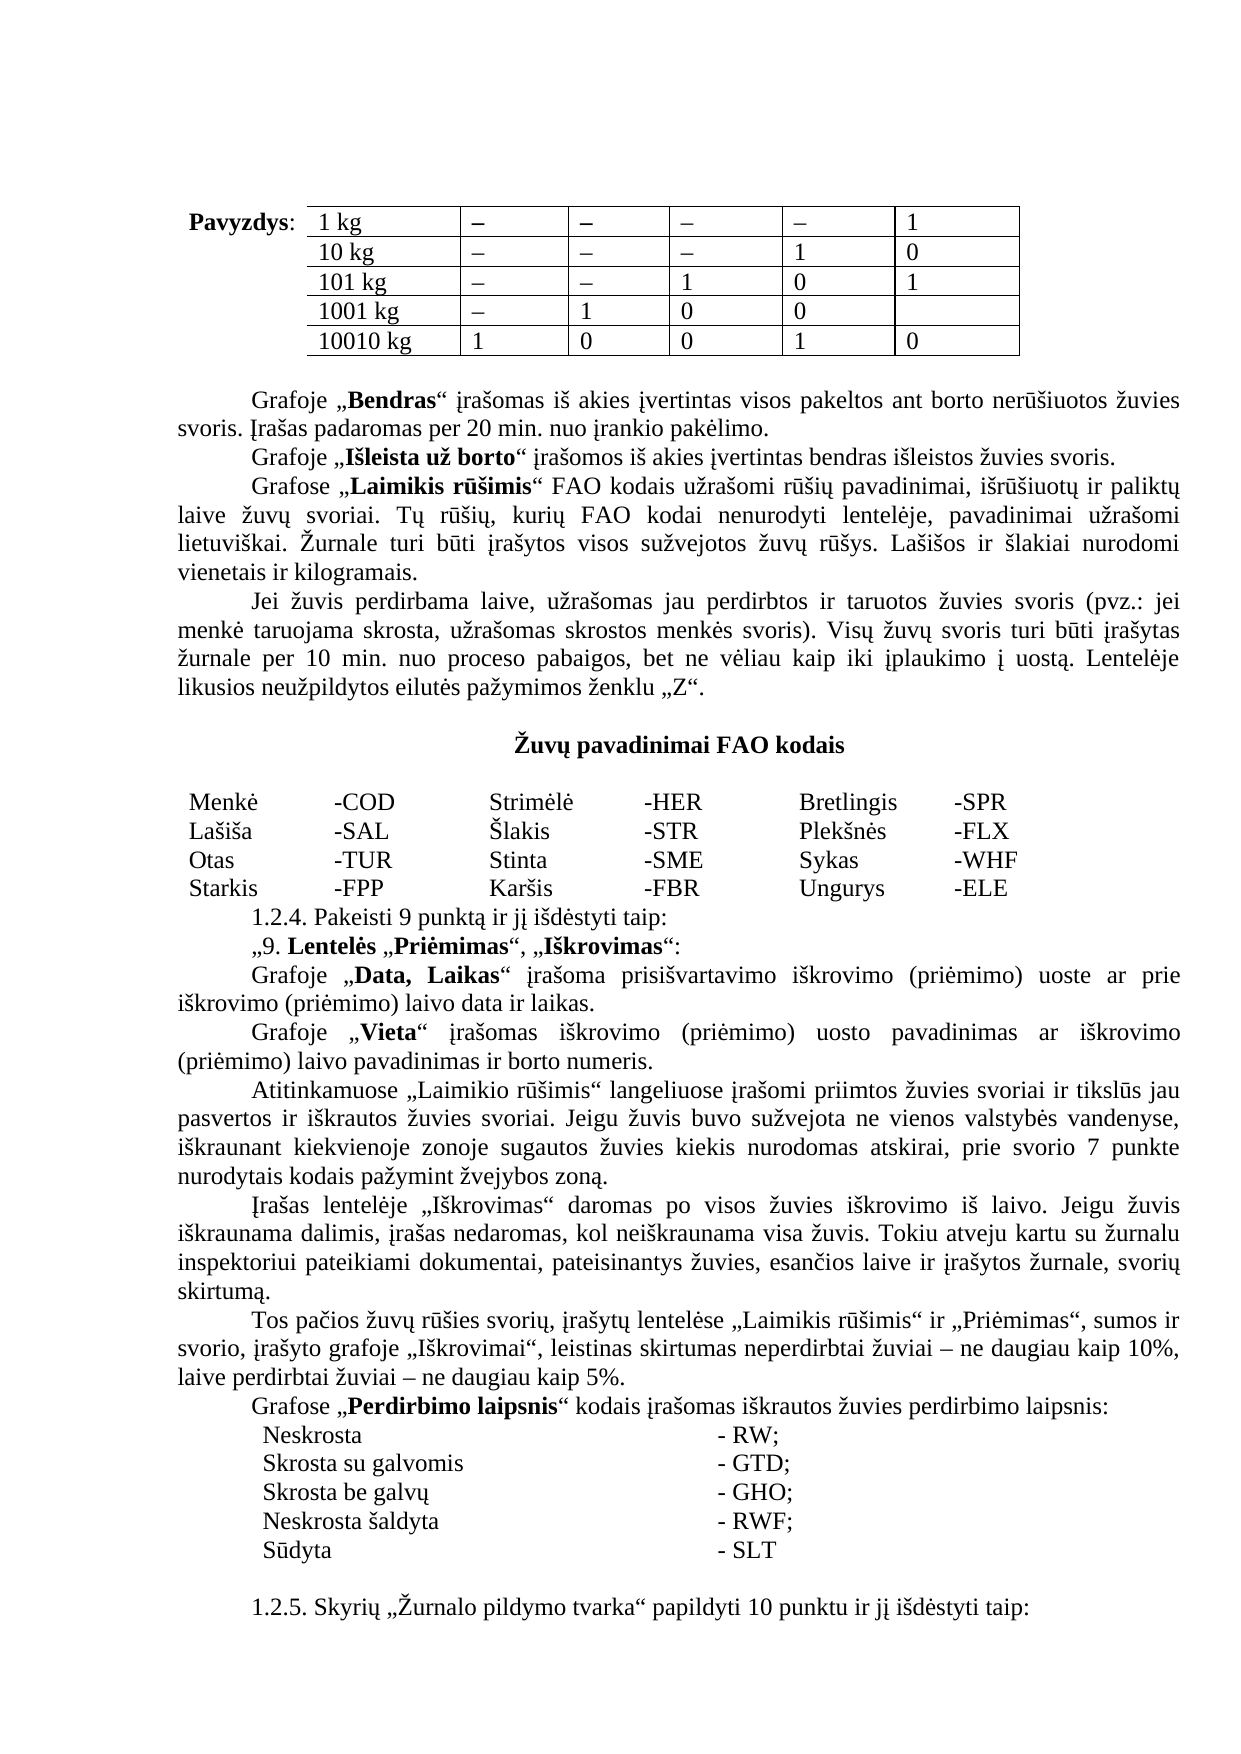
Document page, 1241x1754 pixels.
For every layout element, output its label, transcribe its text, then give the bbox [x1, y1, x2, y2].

table_cell 1 [783, 326, 894, 355]
table_cell – [569, 267, 669, 295]
table_cell - GHO; [706, 1477, 1181, 1506]
text Įrašas lentelėje „Iškrovimas“ daromas po visos žuvies iškrovimo iš laivo. Jeigu žuvis iškraunama dalimis, įrašas nedaromas, kol neiškraunama visa žuvis. Tokiu atveju kartu su žurnalu inspektoriui pateikiami dokumentai, pateisinantys žuvies, esančios laive ir įrašytos žurnale, svorių skirtumą. [177, 1190, 1181, 1305]
table_cell – [461, 237, 568, 266]
table_cell - GTD; [706, 1449, 1181, 1477]
table_cell [177, 325, 307, 355]
text Grafoje „Išleista už borto“ įrašomos iš akies įvertintas bendras išleistos žuvies svoris. [177, 442, 1181, 471]
text 1.2.4. Pakeisti 9 punktą ir jį išdėstyti taip: [177, 902, 1181, 931]
table_cell 101 kg [307, 267, 460, 295]
text Grafoje „Data, Laikas“ įrašoma prisišvartavimo iškrovimo (priėmimo) uoste ar prie iškrovimo (priėmimo) laivo data ir laikas. [177, 960, 1181, 1017]
table_cell Karšis [478, 874, 633, 902]
table_cell - SLT [706, 1535, 1181, 1563]
table_cell 1 [783, 237, 894, 266]
table_cell Sūdyta [177, 1535, 706, 1563]
table_cell [177, 295, 307, 325]
text 1.2.5. Skyrių „Žurnalo pildymo tvarka“ papildyti 10 punktu ir jį išdėstyti taip: [177, 1592, 1181, 1621]
text Jei žuvis perdirbama laive, užrašomas jau perdirbtos ir taruotos žuvies svoris (pvz.: jei menkė taruojama skrosta, užrašomas skrostos menkės svoris). Visų žuvų svoris turi būti įrašytas žurnale per 10 min. nuo proceso pabaigos, bet ne vėliau kaip iki įplaukimo į uostą. Lentelėje likusios neužpildytos eilutės pažymimos ženklu „Z“. [177, 586, 1181, 701]
table_cell Lašiša [177, 816, 323, 845]
text Žuvų pavadinimai FAO kodais [177, 730, 1181, 758]
text „9. Lentelės „Priėmimas“, „Iškrovimas“: [177, 931, 1181, 960]
text Atitinkamuose „Laimikio rūšimis“ langeliuose įrašomi priimtos žuvies svoriai ir tikslūs jau pasvertos ir iškrautos žuvies svoriai. Jeigu žuvis buvo sužvejota ne vienos valstybės vandenyse, iškraunant kiekvienoje zonoje sugautos žuvies kiekis nurodomas atskirai, prie svorio 7 punkte nurodytais kodais pažymint žvejybos zoną. [177, 1075, 1181, 1190]
text Grafose „Perdirbimo laipsnis“ kodais įrašomas iškrautos žuvies perdirbimo laipsnis: [177, 1391, 1181, 1420]
table_cell 0 [896, 326, 1019, 355]
table_header 1 kg [307, 207, 460, 236]
table_cell 1 [670, 267, 782, 295]
text Grafoje „Bendras“ įrašomas iš akies įvertintas visos pakeltos ant borto nerūšiuotos žuvies svoris. Įrašas padaromas per 20 min. nuo įrankio pakėlimo. [177, 385, 1181, 442]
table_cell – [461, 267, 568, 295]
table_cell Neskrosta šaldyta [177, 1506, 706, 1535]
table_header Menkė [177, 787, 323, 816]
table_cell - RWF; [706, 1506, 1181, 1535]
table_cell Plekšnės [788, 816, 943, 845]
table_cell -SME [633, 845, 788, 873]
table_cell 0 [670, 296, 782, 325]
table_cell 1 [896, 267, 1019, 295]
table_cell 1001 kg [307, 296, 460, 325]
table_cell 0 [783, 296, 894, 325]
table_header -COD [323, 787, 478, 816]
table_cell – [569, 237, 669, 266]
text Grafose „Laimikis rūšimis“ FAO kodais užrašomi rūšių pavadinimai, išrūšiuotų ir paliktų laive žuvų svoriai. Tų rūšių, kurių FAO kodai nenurodyti lentelėje, pavadinimai užrašomi lietuviškai. Žurnale turi būti įrašytos visos sužvejotos žuvų rūšys. Lašišos ir šlakiai nurodomi vienetais ir kilogramais. [177, 471, 1181, 586]
table_cell -SAL [323, 816, 478, 845]
table_cell Ungurys [788, 874, 943, 902]
table_cell 10010 kg [307, 326, 460, 355]
table_cell Sykas [788, 845, 943, 873]
table_cell Skrosta su galvomis [177, 1449, 706, 1477]
table_cell [177, 236, 307, 266]
text Tos pačios žuvų rūšies svorių, įrašytų lentelėse „Laimikis rūšimis“ ir „Priėmimas“, sumos ir svorio, įrašyto grafoje „Iškrovimai“, leistinas skirtumas neperdirbtai žuviai – ne daugiau kaip 10%, laive perdirbtai žuviai – ne daugiau kaip 5%. [177, 1305, 1181, 1391]
table_header Neskrosta [177, 1420, 706, 1448]
table_header -HER [633, 787, 788, 816]
table_cell – [670, 237, 782, 266]
table_cell Stinta [478, 845, 633, 873]
table_cell -FPP [323, 874, 478, 902]
table_cell -ELE [943, 874, 1181, 902]
table_cell 0 [569, 326, 669, 355]
table_cell 0 [896, 237, 1019, 266]
table_header – [461, 207, 568, 236]
table_header – [569, 207, 669, 236]
table_cell -FLX [943, 816, 1181, 845]
table_header Strimėlė [478, 787, 633, 816]
table_cell 1 [569, 296, 669, 325]
table_header 1 [896, 207, 1019, 236]
table_cell – [461, 296, 568, 325]
table_cell Starkis [177, 874, 323, 902]
table_cell [896, 296, 1019, 325]
text Grafoje „Vieta“ įrašomas iškrovimo (priėmimo) uosto pavadinimas ar iškrovimo (priėmimo) laivo pavadinimas ir borto numeris. [177, 1017, 1181, 1075]
table_cell 0 [783, 267, 894, 295]
table_header Bretlingis [788, 787, 943, 816]
table_header Pavyzdys: [177, 206, 307, 236]
table_cell -STR [633, 816, 788, 845]
table_header -SPR [943, 787, 1181, 816]
table_cell 1 [461, 326, 568, 355]
table_cell -TUR [323, 845, 478, 873]
table_header - RW; [706, 1420, 1181, 1448]
table_cell -WHF [943, 845, 1181, 873]
table_cell -FBR [633, 874, 788, 902]
table_header – [670, 207, 782, 236]
table_cell Šlakis [478, 816, 633, 845]
table_header – [783, 207, 894, 236]
table_cell 10 kg [307, 237, 460, 266]
table_cell 0 [670, 326, 782, 355]
table_cell Otas [177, 845, 323, 873]
table_cell [177, 266, 307, 295]
table_cell Skrosta be galvų [177, 1477, 706, 1506]
